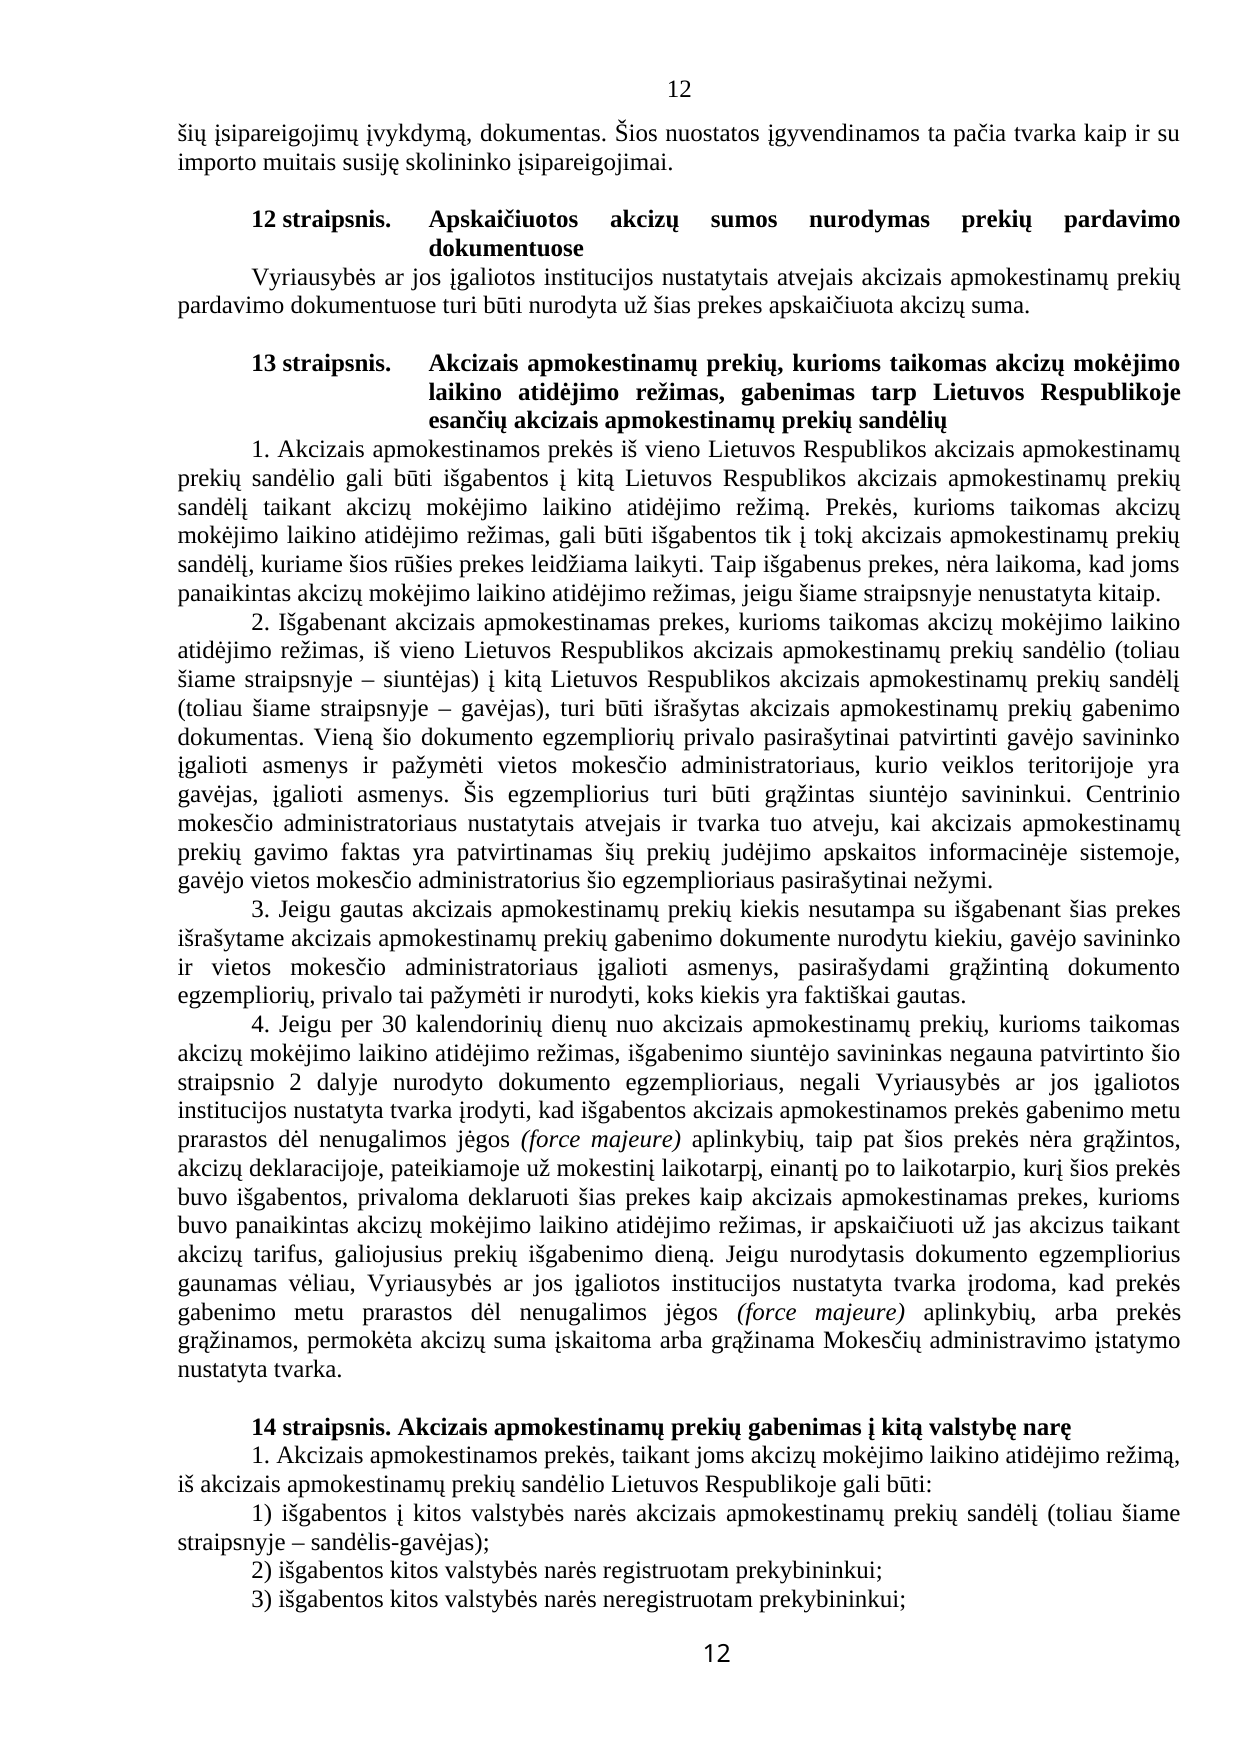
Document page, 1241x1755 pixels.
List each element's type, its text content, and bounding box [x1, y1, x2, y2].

text 2. Išgabenant akcizais apmokestinamas prekes, kurioms taikomas akcizų mokėjimo laikino atidėjimo režimas, iš vieno Lietuvos Respublikos akcizais apmokestinamų prekių sandėlio (toliau šiame straipsnyje – siuntėjas) į kitą Lietuvos Respublikos akcizais apmokestinamų prekių sandėlį (toliau šiame straipsnyje – gavėjas), turi būti išrašytas akcizais apmokestinamų prekių gabenimo dokumentas. Vieną šio dokumento egzempliorių privalo pasirašytinai patvirtinti gavėjo savininko įgalioti asmenys ir pažymėti vietos mokesčio administratoriaus, kurio veiklos teritorijoje yra gavėjas, įgalioti asmenys. Šis egzempliorius turi būti grąžintas siuntėjo savininkui. Centrinio mokesčio administratoriaus nustatytais atvejais ir tvarka tuo atveju, kai akcizais apmokestinamų prekių gavimo faktas yra patvirtinamas šių prekių judėjimo apskaitos informacinėje sistemoje, gavėjo vietos mokesčio administratorius šio egzemplioriaus pasirašytinai nežymi. [177, 607, 1181, 894]
text Vyriausybės ar jos įgaliotos institucijos nustatytais atvejais akcizais apmokestinamų prekių pardavimo dokumentuose turi būti nurodyta už šias prekes apskaičiuota akcizų suma. [177, 262, 1181, 319]
text 4. Jeigu per 30 kalendorinių dienų nuo akcizais apmokestinamų prekių, kurioms taikomas akcizų mokėjimo laikino atidėjimo režimas, išgabenimo siuntėjo savininkas negauna patvirtinto šio straipsnio 2 dalyje nurodyto dokumento egzemplioriaus, negali Vyriausybės ar jos įgaliotos institucijos nustatyta tvarka įrodyti, kad išgabentos akcizais apmokestinamos prekės gabenimo metu prarastos dėl nenugalimos jėgos (force majeure) aplinkybių, taip pat šios prekės nėra grąžintos, akcizų deklaracijoje, pateikiamoje už mokestinį laikotarpį, einantį po to laikotarpio, kurį šios prekės buvo išgabentos, privaloma deklaruoti šias prekes kaip akcizais apmokestinamas prekes, kurioms buvo panaikintas akcizų mokėjimo laikino atidėjimo režimas, ir apskaičiuoti už jas akcizus taikant akcizų tarifus, galiojusius prekių išgabenimo dieną. Jeigu nurodytasis dokumento egzempliorius gaunamas vėliau, Vyriausybės ar jos įgaliotos institucijos nustatyta tvarka įrodoma, kad prekės gabenimo metu prarastos dėl nenugalimos jėgos (force majeure) aplinkybių, arba prekės grąžinamos, permokėta akcizų suma įskaitoma arba grąžinama Mokesčių administravimo įstatymo nustatyta tvarka. [177, 1009, 1181, 1383]
text 14 straipsnis. Akcizais apmokestinamų prekių gabenimas į kitą valstybę narę [177, 1412, 1181, 1441]
text 13 straipsnis. Akcizais apmokestinamų prekių, kurioms taikomas akcizų mokėjimo laikino atidėjimo režimas, gabenimas tarp Lietuvos Respublikoje esančių akcizais apmokestinamų prekių sandėlių [251, 348, 1181, 434]
text 3) išgabentos kitos valstybės narės neregistruotam prekybininkui; [177, 1584, 1181, 1613]
text 1) išgabentos į kitos valstybės narės akcizais apmokestinamų prekių sandėlį (toliau šiame straipsnyje – sandėlis-gavėjas); [177, 1498, 1181, 1556]
text 1. Akcizais apmokestinamos prekės iš vieno Lietuvos Respublikos akcizais apmokestinamų prekių sandėlio gali būti išgabentos į kitą Lietuvos Respublikos akcizais apmokestinamų prekių sandėlį taikant akcizų mokėjimo laikino atidėjimo režimą. Prekės, kurioms taikomas akcizų mokėjimo laikino atidėjimo režimas, gali būti išgabentos tik į tokį akcizais apmokestinamų prekių sandėlį, kuriame šios rūšies prekes leidžiama laikyti. Taip išgabenus prekes, nėra laikoma, kad joms panaikintas akcizų mokėjimo laikino atidėjimo režimas, jeigu šiame straipsnyje nenustatyta kitaip. [177, 434, 1181, 607]
text 3. Jeigu gautas akcizais apmokestinamų prekių kiekis nesutampa su išgabenant šias prekes išrašytame akcizais apmokestinamų prekių gabenimo dokumente nurodytu kiekiu, gavėjo savininko ir vietos mokesčio administratoriaus įgalioti asmenys, pasirašydami grąžintiną dokumento egzempliorių, privalo tai pažymėti ir nurodyti, koks kiekis yra faktiškai gautas. [177, 894, 1181, 1009]
text šių įsipareigojimų įvykdymą, dokumentas. Šios nuostatos įgyvendinamos ta pačia tvarka kaip ir su importo muitais susiję skolininko įsipareigojimai. [177, 118, 1181, 176]
text 1. Akcizais apmokestinamos prekės, taikant joms akcizų mokėjimo laikino atidėjimo režimą, iš akcizais apmokestinamų prekių sandėlio Lietuvos Respublikoje gali būti: [177, 1441, 1181, 1498]
text 2) išgabentos kitos valstybės narės registruotam prekybininkui; [177, 1556, 1181, 1584]
text 12 straipsnis. Apskaičiuotos akcizų sumos nurodymas prekių pardavimo dokumentuose [251, 204, 1181, 262]
